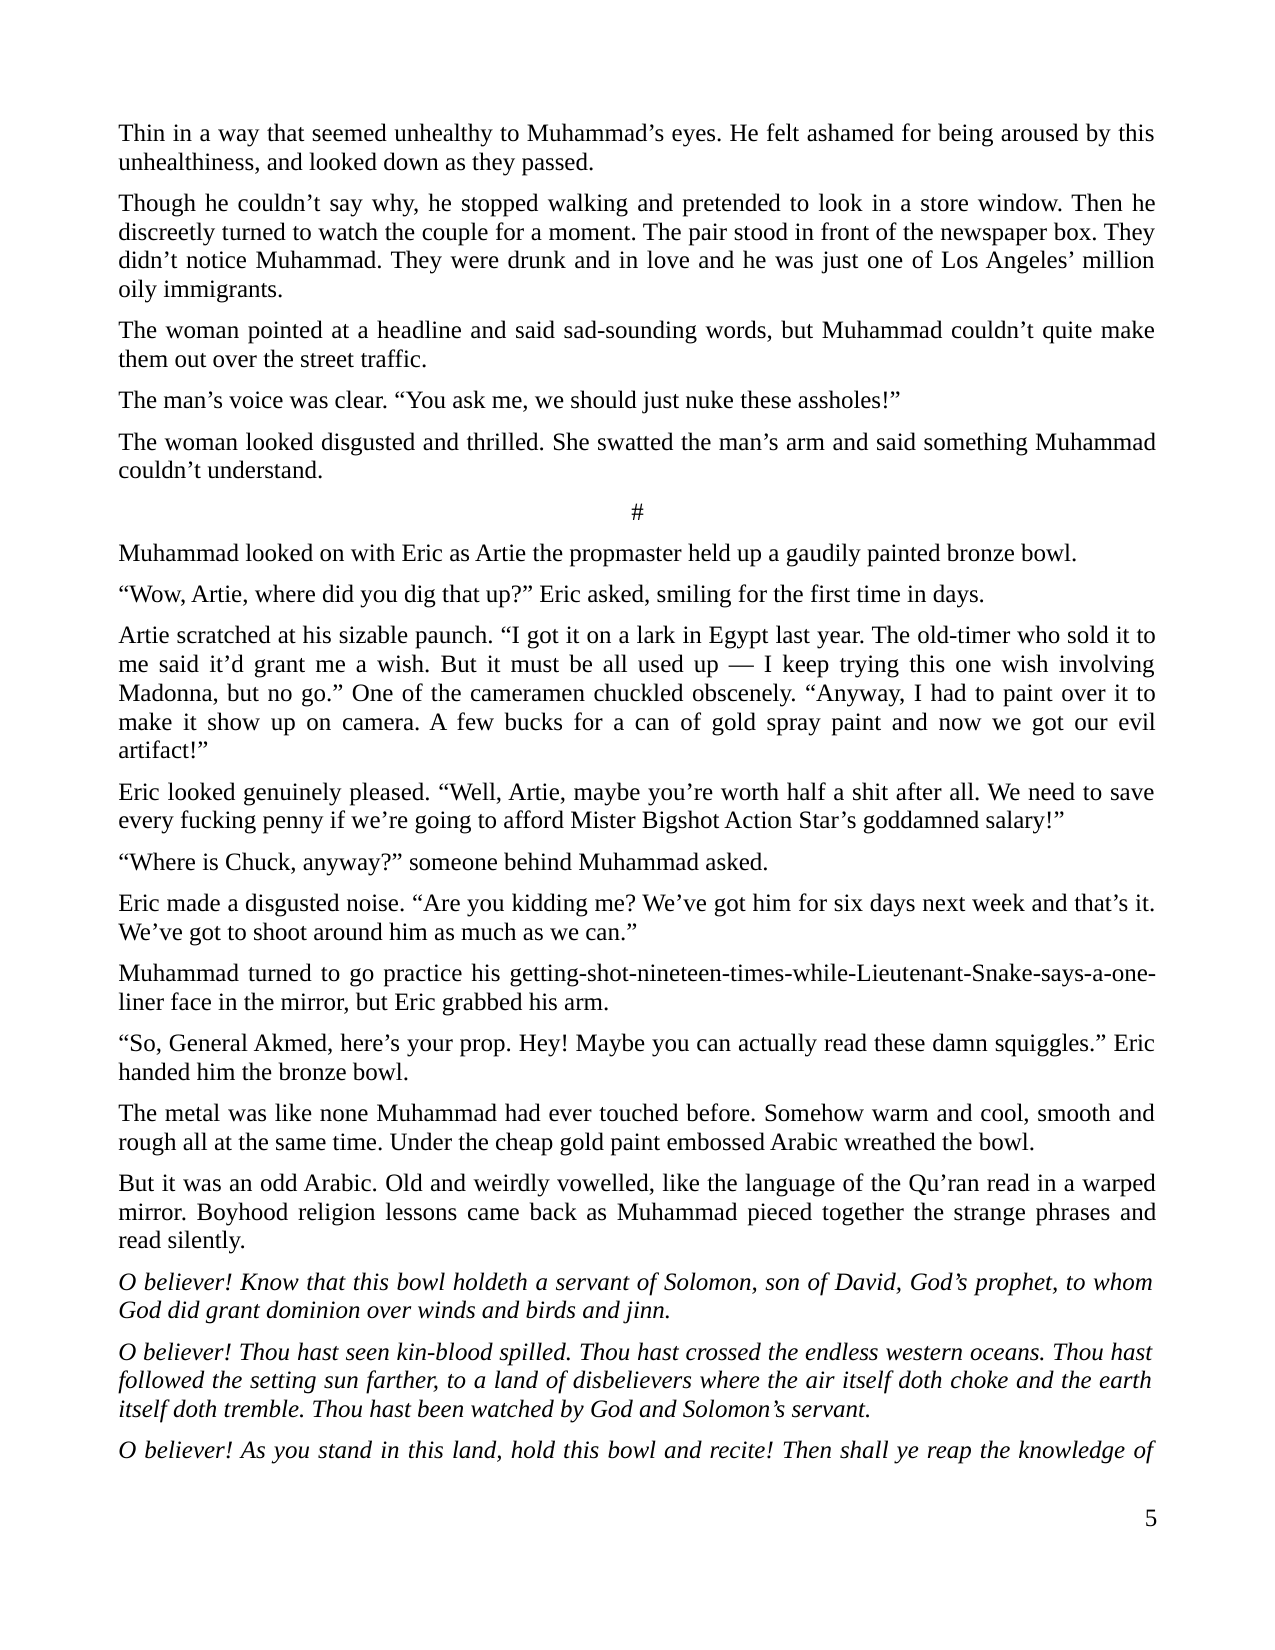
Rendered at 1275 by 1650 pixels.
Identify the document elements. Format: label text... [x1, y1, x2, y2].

text O believer! As you stand in this land, hold this bowl and recite! Then shall ye reap the knowledge of [118, 1436, 1157, 1464]
text Artie scratched at his sizable paunch. “I got it on a lark in Egypt last year. The old-timer who sold it to me said it’d grant me a wish. But it must be all used up — I keep trying this one wish involving Madonna, but no go.” One of the cameramen chuckled obscenely. “Anyway, I had to paint over it to make it show up on camera. A few bucks for a can of gold spray paint and now we got our evil artifact!” [118, 621, 1157, 764]
text # [118, 497, 1157, 526]
text Thin in a way that seemed unhealthy to Muhammad’s eyes. He felt ashamed for being aroused by this unhealthiness, and looked down as they passed. [118, 118, 1157, 176]
text The metal was like none Muhammad had ever touched before. Somehow warm and cool, smooth and rough all at the same time. Under the cheap gold paint embossed Arabic wreathed the bowl. [118, 1098, 1157, 1156]
text O believer! Know that this bowl holdeth a servant of Solomon, son of David, God’s prophet, to whom God did grant dominion over winds and birds and jinn. [118, 1267, 1157, 1324]
text O believer! Thou hast seen kin-blood spilled. Thou hast crossed the endless western oceans. Thou hast followed the setting sun farther, to a land of disbelievers where the air itself doth choke and the earth itself doth tremble. Thou hast been watched by God and Solomon’s servant. [118, 1337, 1157, 1423]
text The man’s voice was clear. “You ask me, we should just nuke these assholes!” [118, 386, 1157, 414]
text Though he couldn’t say why, he stopped walking and pretended to look in a store window. Then he discreetly turned to watch the couple for a moment. The pair stood in front of the newspaper box. They didn’t notice Muhammad. They were drunk and in love and he was just one of Los Angeles’ million oily immigrants. [118, 188, 1157, 303]
text “Where is Chuck, anyway?” someone behind Muhammad asked. [118, 847, 1157, 876]
text “Wow, Artie, where did you dig that up?” Eric asked, smiling for the first time in days. [118, 579, 1157, 608]
text The woman pointed at a headline and said sad-sounding words, but Muhammad couldn’t quite make them out over the street traffic. [118, 316, 1157, 373]
text “So, General Akmed, here’s your prop. Hey! Maybe you can actually read these damn squiggles.” Eric handed him the bronze bowl. [118, 1028, 1157, 1086]
text Muhammad looked on with Eric as Artie the propmaster held up a gaudily painted bronze bowl. [118, 538, 1157, 567]
text But it was an odd Arabic. Old and weirdly vowelled, like the language of the Qu’ran read in a warped mirror. Boyhood religion lessons came back as Muhammad pieced together the strange phrases and read silently. [118, 1168, 1157, 1254]
text Muhammad turned to go practice his getting-shot-nineteen-times-while-Lieutenant-Snake-says-a-one-liner face in the mirror, but Eric grabbed his arm. [118, 958, 1157, 1016]
text Eric looked genuinely pleased. “Well, Artie, maybe you’re worth half a shit after all. We need to save every fucking penny if we’re going to afford Mister Bigshot Action Star’s goddamned salary!” [118, 777, 1157, 834]
text Eric made a disgusted noise. “Are you kidding me? We’ve got him for six days next week and that’s it. We’ve got to shoot around him as much as we can.” [118, 888, 1157, 946]
text The woman looked disgusted and thrilled. She swatted the man’s arm and said something Muhammad couldn’t understand. [118, 427, 1157, 484]
